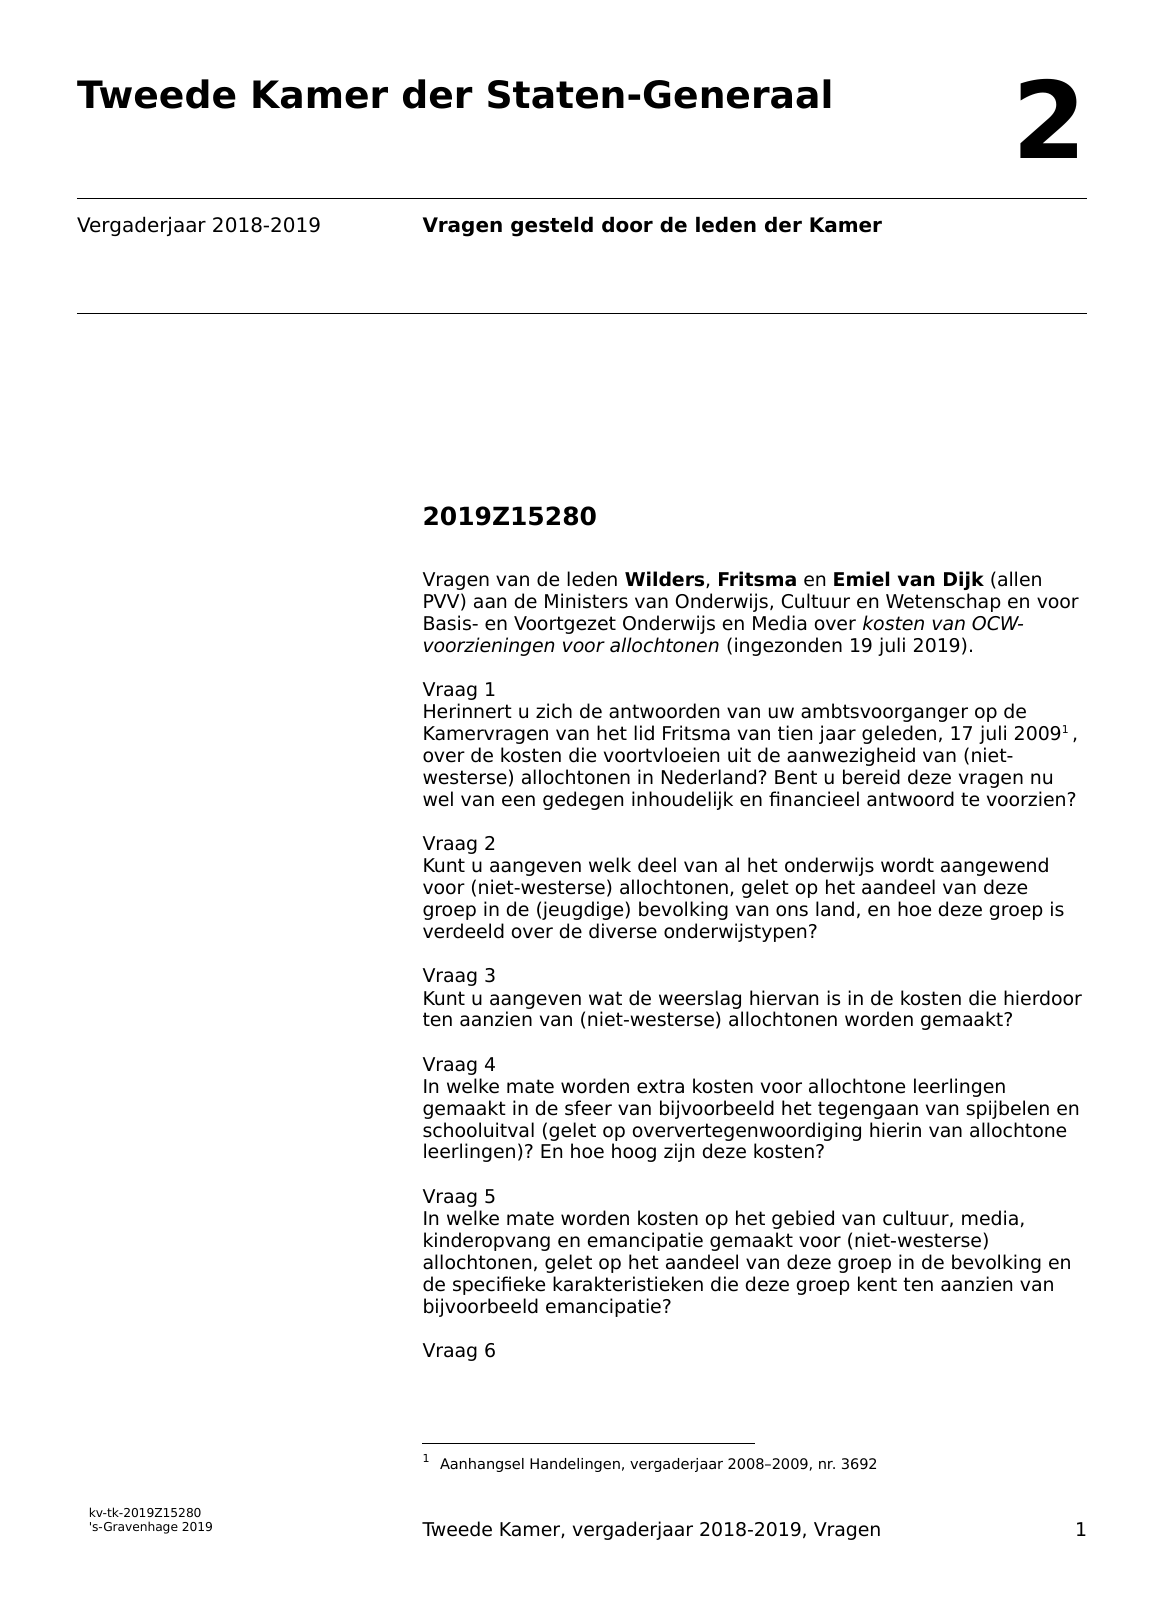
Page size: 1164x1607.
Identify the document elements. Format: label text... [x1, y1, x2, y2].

text kv-tk-2019Z15280 [88, 1506, 323, 1520]
table_header 2 [886, 59, 1087, 198]
table_cell Vragen gesteld door de leden der Kamer [422, 199, 1087, 313]
text In welke mate worden extra kosten voor allochtone leerlingen gemaakt in de sfeer van bijvoorbeeld het tegengaan van spijbelen en schooluitval (gelet op oververtegenwoordiging hierin van allochtone leerlingen)? En hoe hoog zijn deze kosten? [422, 1076, 1087, 1163]
table_header Tweede Kamer der Staten-Generaal [77, 59, 886, 198]
text 's-Gravenhage 2019 [88, 1520, 323, 1534]
text In welke mate worden kosten op het gebied van cultuur, media, kinderopvang en emancipatie gemaakt voor (niet-westerse) allochtonen, gelet op het aandeel van deze groep in de bevolking en de specifieke karakteristieken die deze groep kent ten aanzien van bijvoorbeeld emancipatie? [422, 1208, 1087, 1317]
table_cell Vergaderjaar 2018-2019 [77, 199, 422, 313]
text Kunt u aangeven wat de weerslag hiervan is in de kosten die hierdoor ten aanzien van (niet-westerse) allochtonen worden gemaakt? [422, 987, 1087, 1031]
text Vraag 1 [422, 679, 1087, 701]
text Kunt u aangeven welk deel van al het onderwijs wordt aangewend voor (niet-westerse) allochtonen, gelet op het aandeel van deze groep in de (jeugdige) bevolking van ons land, en hoe deze groep is verdeeld over de diverse onderwijstypen? [422, 855, 1087, 943]
text Vraag 3 [422, 965, 1087, 987]
text Herinnert u zich de antwoorden van uw ambtsvoorganger op de Kamervragen van het lid Fritsma van tien jaar geleden, 17 juli 2009, over de kosten die voortvloeien uit de aanwezigheid van (niet-westerse) allochtonen in Nederland? Bent u bereid deze vragen nu wel van een gedegen inhoudelijk en financieel antwoord te voorzien? [422, 701, 1087, 811]
text Vragen van de leden Wilders, Fritsma en Emiel van Dijk (allen PVV) aan de Ministers van Onderwijs, Cultuur en Wetenschap en voor Basis- en Voortgezet Onderwijs en Media over kosten van OCW-voorzieningen voor allochtonen (ingezonden 19 juli 2019). [422, 569, 1087, 657]
text 2019Z15280 [422, 502, 1087, 531]
text Vraag 4 [422, 1053, 1087, 1076]
text Vraag 2 [422, 833, 1087, 855]
text Vraag 5 [422, 1186, 1087, 1208]
text Aanhangsel Handelingen, vergaderjaar 2008–2009, nr. 3692 [422, 1452, 1087, 1474]
text Vraag 6 [422, 1340, 1087, 1362]
